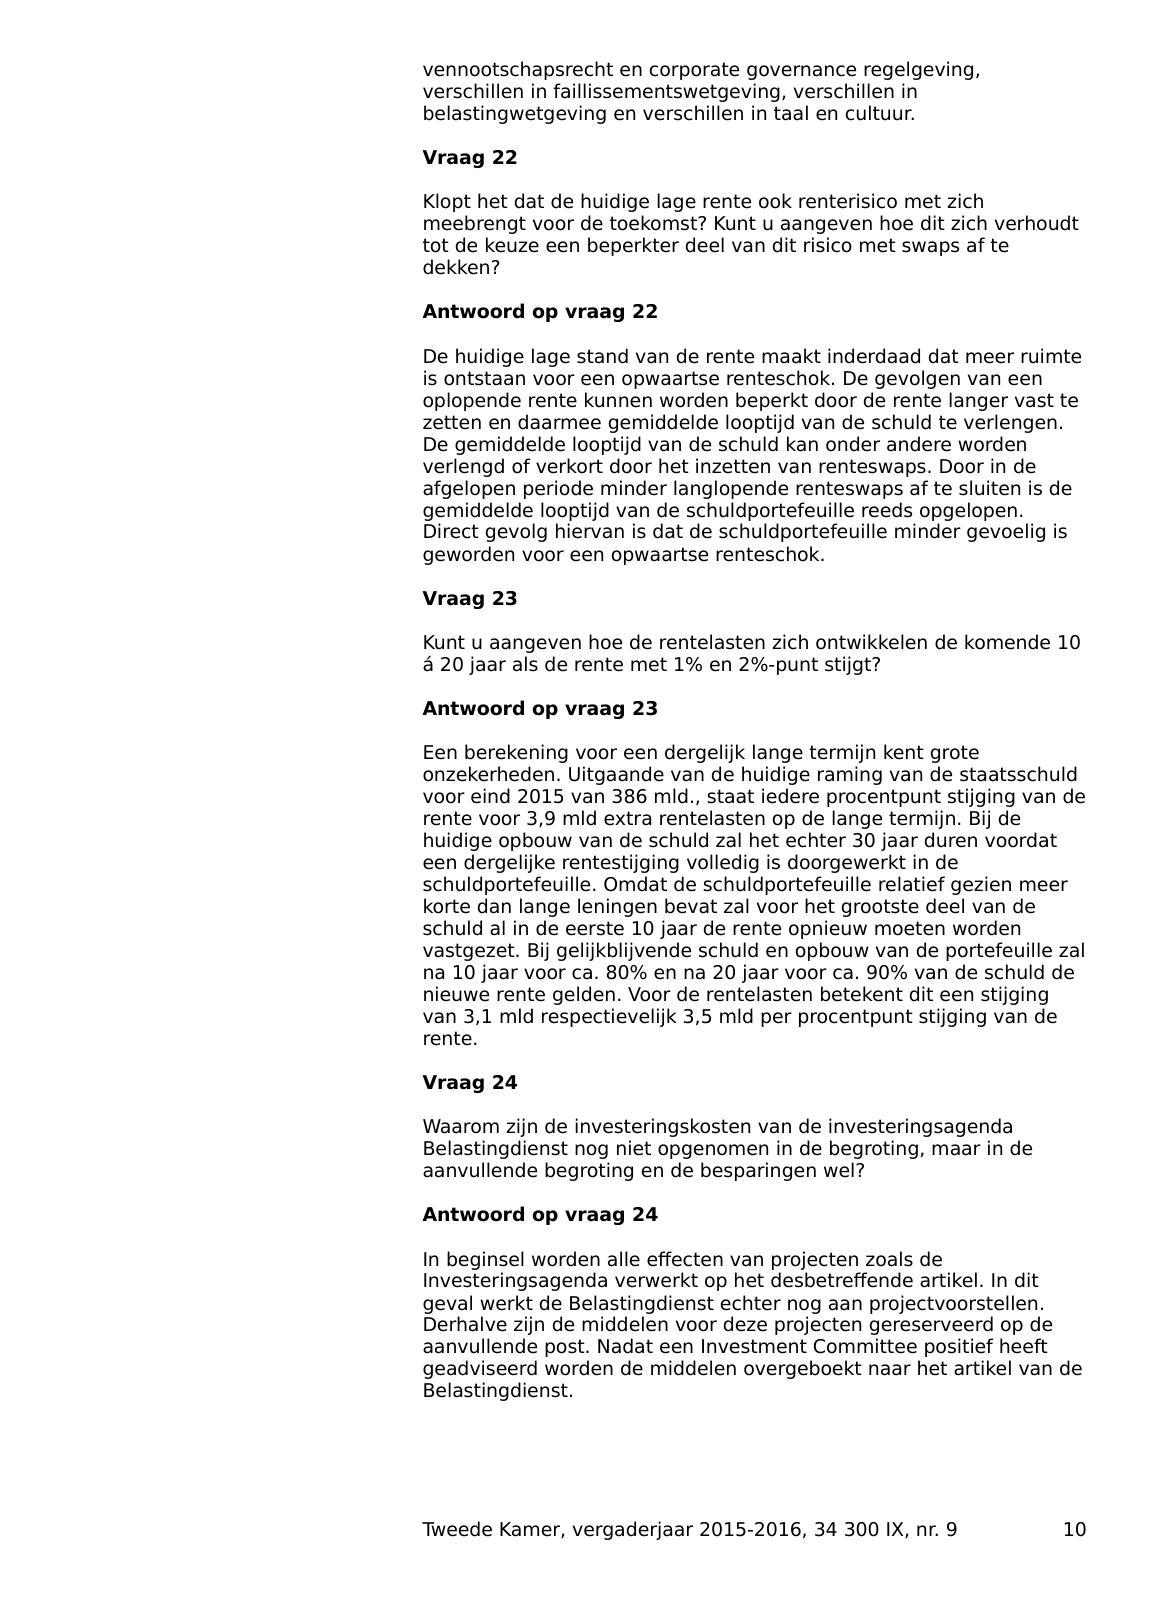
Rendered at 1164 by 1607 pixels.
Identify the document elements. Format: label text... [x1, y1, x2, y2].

subtitle Antwoord op vraag 24 [422, 1204, 1087, 1226]
text Waarom zijn de investeringskosten van de investeringsagenda Belastingdienst nog niet opgenomen in de begroting, maar in de aanvullende begroting en de besparingen wel? [422, 1116, 1087, 1182]
text Een berekening voor een dergelijk lange termijn kent grote onzekerheden. Uitgaande van de huidige raming van de staatsschuld voor eind 2015 van 386 mld., staat iedere procentpunt stijging van de rente voor 3,9 mld extra rentelasten op de lange termijn. Bij de huidige opbouw van de schuld zal het echter 30 jaar duren voordat een dergelijke rentestijging volledig is doorgewerkt in de schuldportefeuille. Omdat de schuldportefeuille relatief gezien meer korte dan lange leningen bevat zal voor het grootste deel van de schuld al in de eerste 10 jaar de rente opnieuw moeten worden vastgezet. Bij gelijkblijvende schuld en opbouw van de portefeuille zal na 10 jaar voor ca. 80% en na 20 jaar voor ca. 90% van de schuld de nieuwe rente gelden. Voor de rentelasten betekent dit een stijging van 3,1 mld respectievelijk 3,5 mld per procentpunt stijging van de rente. [422, 742, 1087, 1050]
text In beginsel worden alle effecten van projecten zoals de Investeringsagenda verwerkt op het desbetreffende artikel. In dit geval werkt de Belastingdienst echter nog aan projectvoorstellen. Derhalve zijn de middelen voor deze projecten gereserveerd op de aanvullende post. Nadat een Investment Committee positief heeft geadviseerd worden de middelen overgeboekt naar het artikel van de Belastingdienst. [422, 1248, 1087, 1402]
subtitle Vraag 22 [422, 147, 1087, 169]
subtitle Antwoord op vraag 22 [422, 301, 1087, 323]
text De huidige lage stand van de rente maakt inderdaad dat meer ruimte is ontstaan voor een opwaartse renteschok. De gevolgen van een oplopende rente kunnen worden beperkt door de rente langer vast te zetten en daarmee gemiddelde looptijd van de schuld te verlengen. De gemiddelde looptijd van de schuld kan onder andere worden verlengd of verkort door het inzetten van renteswaps. Door in de afgelopen periode minder langlopende renteswaps af te sluiten is de gemiddelde looptijd van de schuldportefeuille reeds opgelopen. Direct gevolg hiervan is dat de schuldportefeuille minder gevoelig is geworden voor een opwaartse renteschok. [422, 346, 1087, 565]
subtitle Vraag 23 [422, 588, 1087, 609]
text vennootschapsrecht en corporate governance regelgeving, verschillen in faillissementswetgeving, verschillen in belastingwetgeving en verschillen in taal en cultuur. [422, 59, 1087, 125]
subtitle Antwoord op vraag 23 [422, 698, 1087, 720]
text Klopt het dat de huidige lage rente ook renterisico met zich meebrengt voor de toekomst? Kunt u aangeven hoe dit zich verhoudt tot de keuze een beperkter deel van dit risico met swaps af te dekken? [422, 191, 1087, 279]
subtitle Vraag 24 [422, 1072, 1087, 1094]
text Kunt u aangeven hoe de rentelasten zich ontwikkelen de komende 10 á 20 jaar als de rente met 1% en 2%-punt stijgt? [422, 632, 1087, 676]
